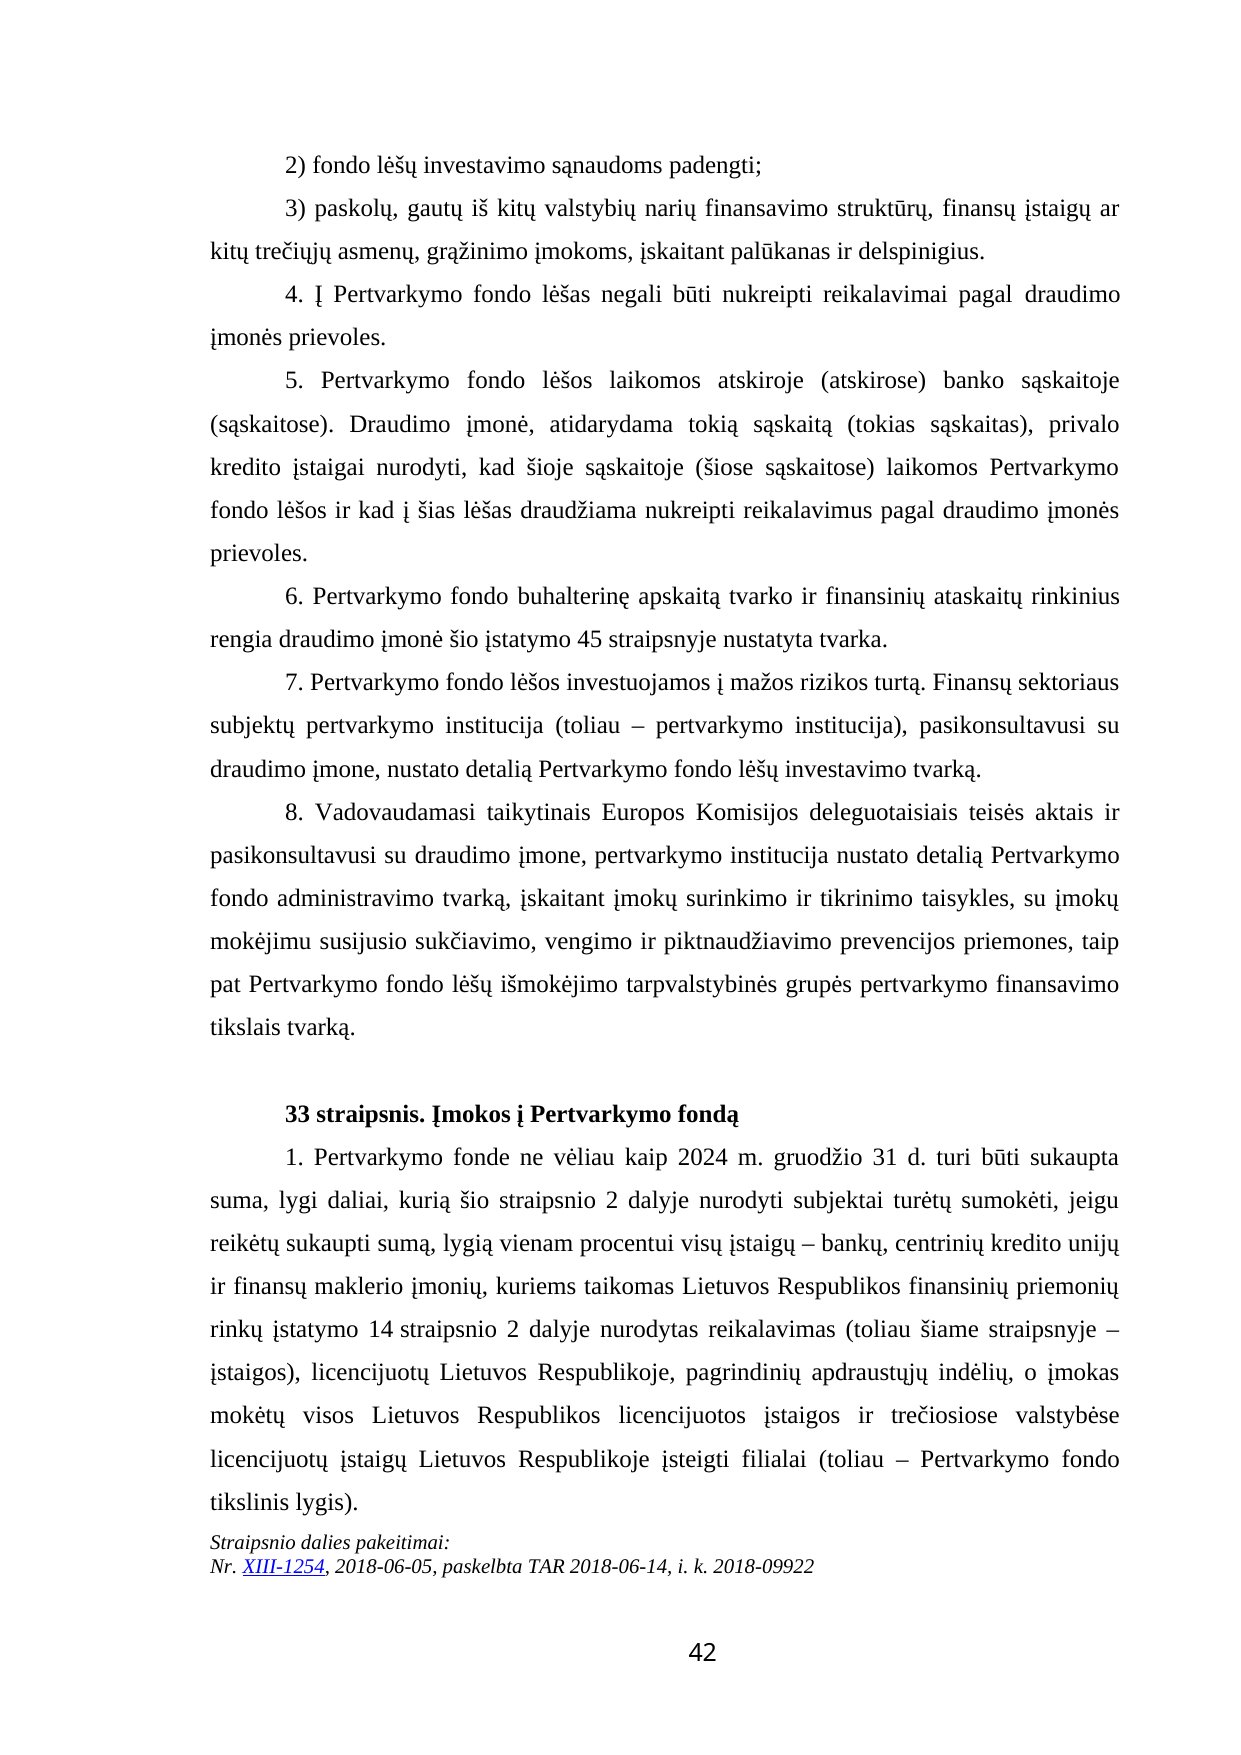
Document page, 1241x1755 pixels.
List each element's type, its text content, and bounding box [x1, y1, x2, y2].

text 5. Pertvarkymo fondo lėšos laikomos atskiroje (atskirose) banko sąskaitoje (sąskaitose). Draudimo įmonė, atidarydama tokią sąskaitą (tokias sąskaitas), privalo kredito įstaigai nurodyti, kad šioje sąskaitoje (šiose sąskaitose) laikomos Pertvarkymo fondo lėšos ir kad į šias lėšas draudžiama nukreipti reikalavimus pagal draudimo įmonės prievoles. [210, 366, 1120, 567]
text 33 straipsnis. Įmokos į Pertvarkymo fondą [210, 1099, 1120, 1127]
text Nr. XIII-1254, 2018-06-05, paskelbta TAR 2018-06-14, i. k. 2018-09922 [210, 1554, 1120, 1578]
text 4. Į Pertvarkymo fondo lėšas negali būti nukreipti reikalavimai pagal draudimo įmonės prievoles. [210, 279, 1120, 351]
text Straipsnio dalies pakeitimai: [210, 1530, 1120, 1554]
text 6. Pertvarkymo fondo buhalterinę apskaitą tvarko ir finansinių ataskaitų rinkinius rengia draudimo įmonė šio įstatymo 45 straipsnyje nustatyta tvarka. [210, 581, 1120, 653]
text 2) fondo lėšų investavimo sąnaudoms padengti; [210, 150, 1120, 179]
text 1. Pertvarkymo fonde ne vėliau kaip 2024 m. gruodžio 31 d. turi būti sukaupta suma, lygi daliai, kurią šio straipsnio 2 dalyje nurodyti subjektai turėtų sumokėti, jeigu reikėtų sukaupti sumą, lygią vienam procentui visų įstaigų – bankų, centrinių kredito unijų ir finansų maklerio įmonių, kuriems taikomas Lietuvos Respublikos finansinių priemonių rinkų įstatymo 14 straipsnio 2 dalyje nurodytas reikalavimas (toliau šiame straipsnyje – įstaigos), licencijuotų Lietuvos Respublikoje, pagrindinių apdraustųjų indėlių, o įmokas mokėtų visos Lietuvos Respublikos licencijuotos įstaigos ir trečiosiose valstybėse licencijuotų įstaigų Lietuvos Respublikoje įsteigti filialai (toliau – Pertvarkymo fondo tikslinis lygis). [210, 1142, 1120, 1516]
text 3) paskolų, gautų iš kitų valstybių narių finansavimo struktūrų, finansų įstaigų ar kitų trečiųjų asmenų, grąžinimo įmokoms, įskaitant palūkanas ir delspinigius. [210, 193, 1120, 265]
text 7. Pertvarkymo fondo lėšos investuojamos į mažos rizikos turtą. Finansų sektoriaus subjektų pertvarkymo institucija (toliau – pertvarkymo institucija), pasikonsultavusi su draudimo įmone, nustato detalią Pertvarkymo fondo lėšų investavimo tvarką. [210, 667, 1120, 782]
text 8. Vadovaudamasi taikytinais Europos Komisijos deleguotaisiais teisės aktais ir pasikonsultavusi su draudimo įmone, pertvarkymo institucija nustato detalią Pertvarkymo fondo administravimo tvarką, įskaitant įmokų surinkimo ir tikrinimo taisykles, su įmokų mokėjimu susijusio sukčiavimo, vengimo ir piktnaudžiavimo prevencijos priemones, taip pat Pertvarkymo fondo lėšų išmokėjimo tarpvalstybinės grupės pertvarkymo finansavimo tikslais tvarką. [210, 797, 1120, 1041]
